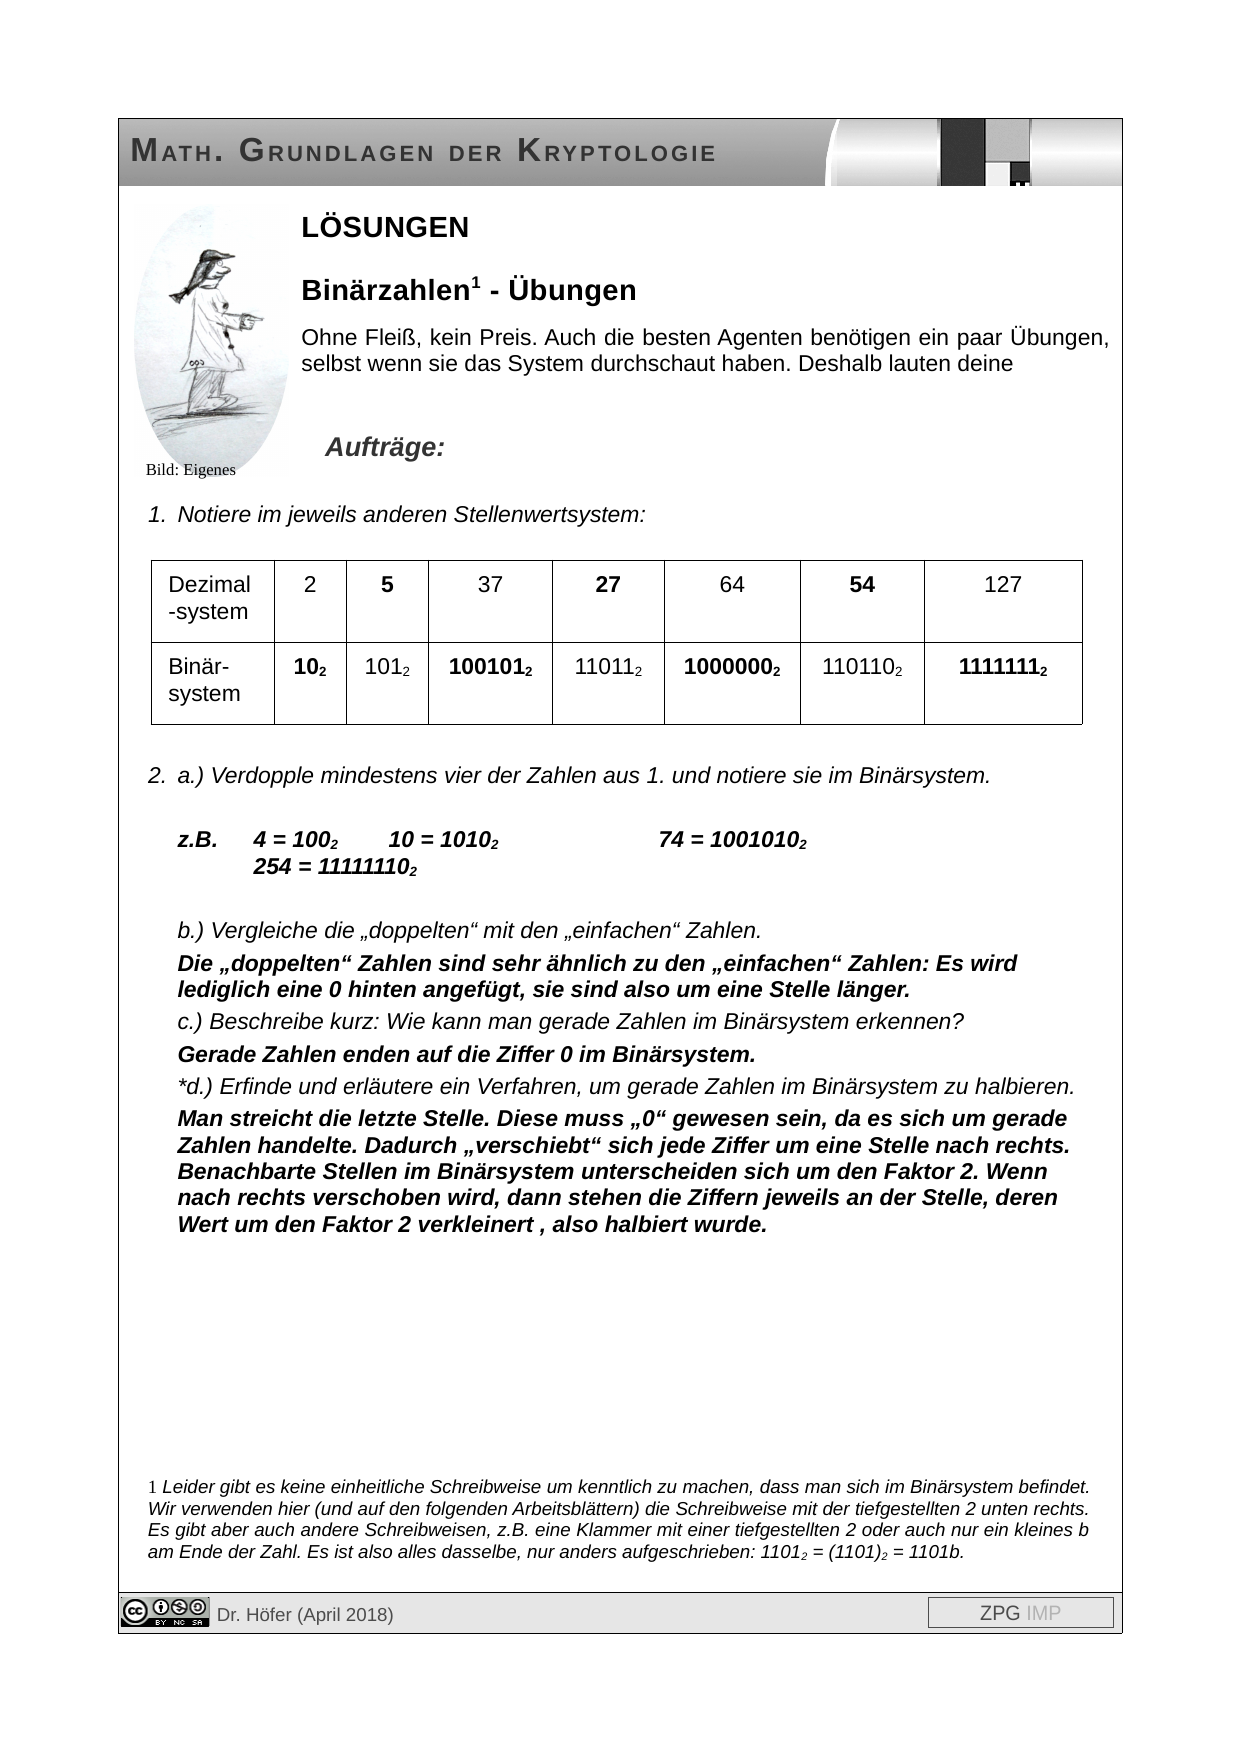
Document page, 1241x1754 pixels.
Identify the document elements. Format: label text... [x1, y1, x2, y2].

table_cell 1012 [347, 643, 428, 723]
table_cell 110112 [553, 643, 664, 723]
table_cell 10000002 [665, 643, 800, 723]
table_header 27 [553, 561, 664, 642]
table_header 54 [801, 561, 924, 642]
picture [119, 119, 1122, 186]
list *d.) Erfinde und erläutere ein Verfahren, um gerade Zahlen im Binärsystem zu halbieren. [148, 1073, 1092, 1099]
text Ohne Fleiß, kein Preis. Auch die besten Agenten benötigen ein paar Übungen, selbst wenn sie das System durchschaut haben. Deshalb lauten deine [290, 324, 1110, 377]
table_cell 1001012 [429, 643, 552, 723]
table_header 2 [275, 561, 346, 642]
table_header Dezimal-­system [152, 561, 274, 642]
table_cell 102 [275, 643, 346, 723]
text z.B. 4 = 1002 10 = 10102 74 = 10010102 254 = 111111102 [148, 826, 1092, 879]
list Man streicht die letzte Stelle. Diese muss „0“ gewesen sein, da es sich um gerade Zahlen handelte. Dadurch „verschiebt“ sich jede Ziffer um eine Stelle nach rechts. Benachbarte Stellen im Binärsystem unterscheiden sich um den Faktor 2. Wenn nach rechts verschoben wird, dann stehen die Ziffern jeweils an der Stelle, deren Wert um den Faktor 2 verkleinert , also halbiert wurde. [148, 1105, 1092, 1237]
list c.) Beschreibe kurz: Wie kann man gerade Zahlen im Binärsystem erkennen? [148, 1008, 1092, 1035]
picture [134, 204, 290, 477]
table_cell Binär­system [152, 643, 274, 723]
list Die „doppelten“ Zahlen sind sehr ähnlich zu den „einfachen“ Zahlen: Es wird lediglich eine 0 hinten angefügt, sie sind also um eine Stelle länger. [148, 950, 1092, 1002]
picture [120, 1597, 210, 1627]
table_cell 1101102 [801, 643, 924, 723]
table_header 127 [925, 561, 1082, 642]
text Leider gibt es keine einheitliche Schreibweise um kenntlich zu machen, dass man sich im Binärsystem befindet. Wir verwenden hier (und auf den folgenden Arbeitsblättern) die Schreibweise mit der tiefgestellten 2 unten rechts. Es gibt aber auch andere Schreibweisen, z.B. eine Klammer mit einer tiefgestellten 2 oder auch nur ein kleines b am Ende der Zahl. Es ist also alles dasselbe, nur anders aufgeschrieben: 11012 = (1101)2 = 1101b. [148, 1476, 1092, 1562]
table_header 64 [665, 561, 800, 642]
list a.) Verdopple mindestens vier der Zahlen aus 1. und notiere sie im Binärsystem. [148, 762, 1092, 788]
text Binärzahlen - Übungen [290, 273, 1110, 306]
table_header 5 [347, 561, 428, 642]
text LÖSUNGEN [290, 209, 1110, 243]
text [119, 209, 134, 243]
table_header 37 [429, 561, 552, 642]
table_cell 11111112 [925, 643, 1082, 723]
list b.) Vergleiche die „doppelten“ mit den „einfachen“ Zahlen. [148, 917, 1092, 944]
list Notiere im jeweils anderen Stellenwertsystem: [148, 501, 1092, 527]
text [119, 273, 134, 306]
list Gerade Zahlen enden auf die Ziffer 0 im Binärsystem. [148, 1041, 1092, 1067]
text Aufträge: [290, 431, 1092, 463]
